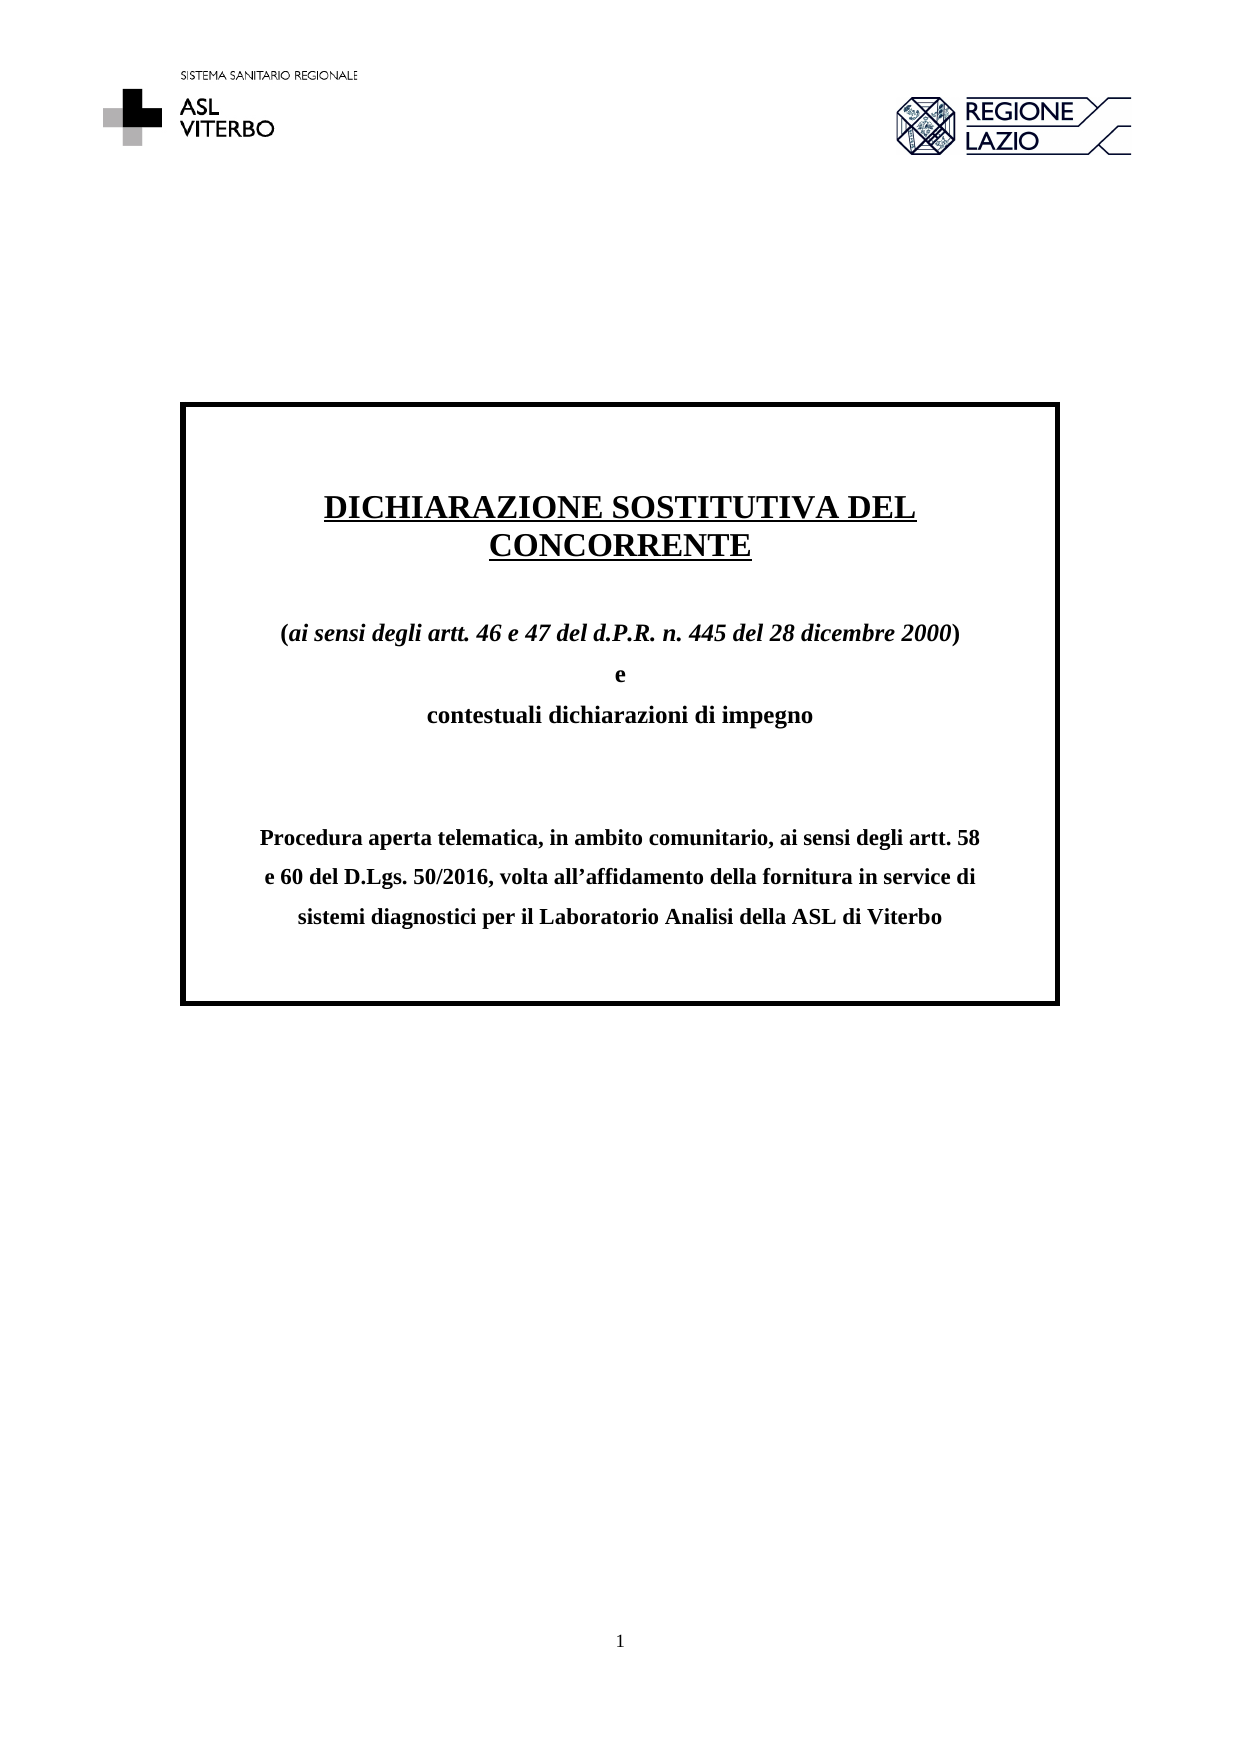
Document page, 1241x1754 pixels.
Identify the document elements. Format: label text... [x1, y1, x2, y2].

picture [896, 97, 1132, 155]
picture [103, 71, 358, 146]
table_header DICHIARAZIONE SOSTITUTIVA DEL CONCORRENTE (ai sensi degli artt. 46 e 47 del d.P.R. n. 445 del 28 dicembre 2000) e contestuali dichiarazioni di impegno Procedura aperta telematica, in ambito comunitario, ai sensi degli artt. 58 e 60 del D.Lgs. 50/2016, volta all’affidamento della fornitura in service di sistemi diagnostici per il Laboratorio Analisi della ASL di Viterbo [186, 407, 1055, 1001]
